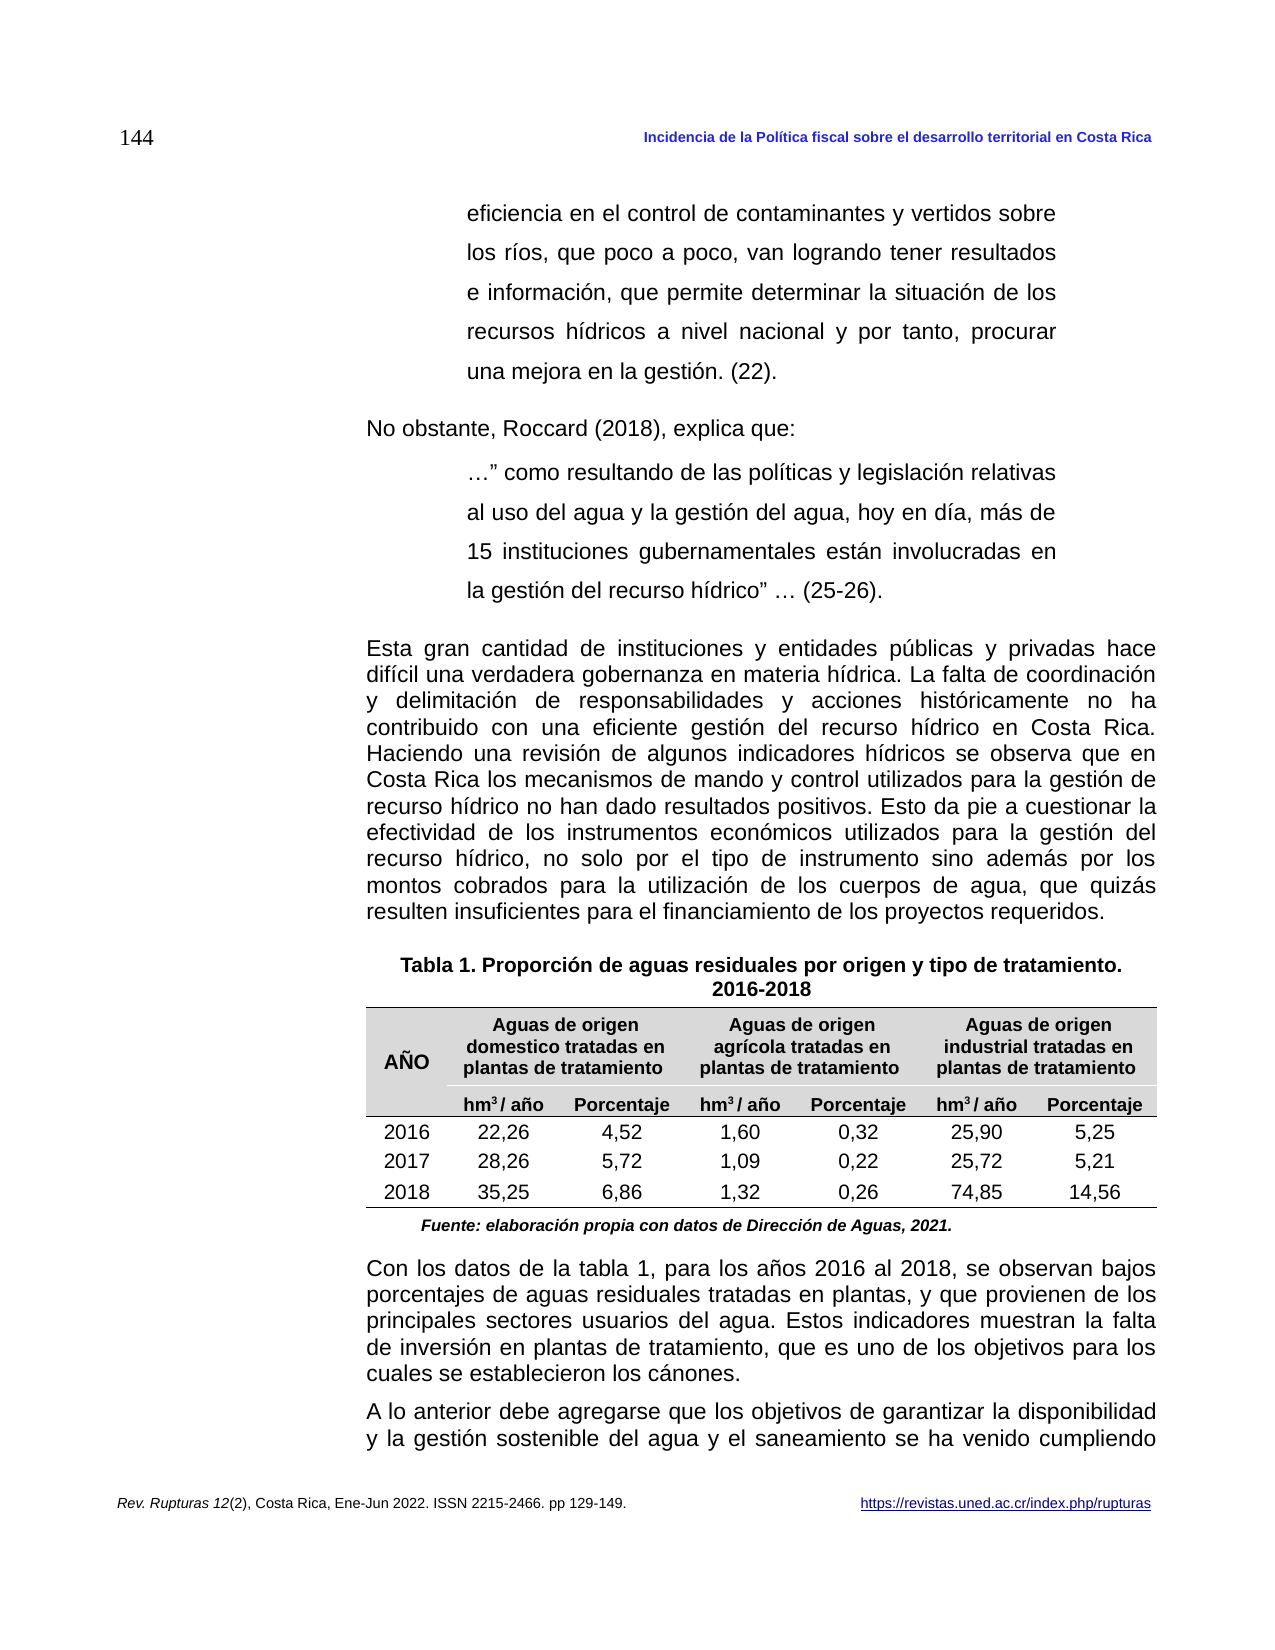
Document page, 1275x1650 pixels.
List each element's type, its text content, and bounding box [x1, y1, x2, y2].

text No obstante, Roccard (2018), explica que: [366, 415, 1157, 441]
table_cell 2016 [366, 1117, 447, 1146]
text Con los datos de la tabla 1, para los años 2016 al 2018, se observan bajos porcentajes de aguas residuales tratadas en plantas, y que provienen de los principales sectores usuarios del agua. Estos indicadores muestran la falta de inversión en plantas de tratamiento, que es uno de los objetivos para los cuales se establecieron los cánones. [366, 1254, 1157, 1386]
table_header Tabla 1. Proporción de aguas residuales por origen y tipo de tratamiento. 2016-2018 [366, 936, 1157, 1007]
table_cell 0,32 [796, 1117, 920, 1146]
table_cell Porcentaje [560, 1086, 684, 1116]
table_cell AÑO [366, 1008, 447, 1116]
table_cell 28,26 [447, 1146, 560, 1177]
table_cell 2017 [366, 1146, 447, 1177]
table_cell 35,25 [447, 1177, 560, 1207]
table_cell 1,60 [684, 1117, 796, 1146]
table_cell 5,72 [560, 1146, 684, 1177]
table_cell 1,09 [684, 1146, 796, 1177]
text eficiencia en el control de contaminantes y vertidos sobre los ríos, que poco a poco, van logrando tener resultados e información, que permite determinar la situación de los recursos hídricos a nivel nacional y por tanto, procurar una mejora en la gestión. (22). [467, 200, 1056, 384]
table_cell 5,25 [1033, 1117, 1157, 1146]
table_cell Porcentaje [796, 1086, 920, 1116]
table_cell 5,21 [1033, 1146, 1157, 1177]
table_cell Porcentaje [1033, 1086, 1157, 1116]
table_cell 22,26 [447, 1117, 560, 1146]
table_cell Aguas de origen domestico tratadas en plantas de tratamiento [447, 1008, 684, 1085]
text Esta gran cantidad de instituciones y entidades públicas y privadas hace difícil una verdadera gobernanza en materia hídrica. La falta de coordinación y delimitación de responsabilidades y acciones históricamente no ha contribuido con una eficiente gestión del recurso hídrico en Costa Rica. Haciendo una revisión de algunos indicadores hídricos se observa que en Costa Rica los mecanismos de mando y control utilizados para la gestión de recurso hídrico no han dado resultados positivos. Esto da pie a cuestionar la efectividad de los instrumentos económicos utilizados para la gestión del recurso hídrico, no solo por el tipo de instrumento sino además por los montos cobrados para la utilización de los cuerpos de agua, que quizás resulten insuficientes para el financiamiento de los proyectos requeridos. [366, 634, 1157, 924]
table_cell Aguas de origen industrial tratadas en plantas de tratamiento [920, 1008, 1157, 1085]
table_cell 25,90 [920, 1117, 1033, 1146]
table_cell 6,86 [560, 1177, 684, 1207]
table_cell 4,52 [560, 1117, 684, 1146]
table_cell hm3 / año [684, 1086, 796, 1116]
text A lo anterior debe agregarse que los objetivos de garantizar la disponibilidad y la gestión sostenible del agua y el saneamiento se ha venido cumpliendo [366, 1398, 1157, 1451]
table_cell 14,56 [1033, 1177, 1157, 1207]
table_cell Fuente: elaboración propia con datos de Dirección de Aguas, 2021. [366, 1208, 1157, 1243]
table_cell 0,26 [796, 1177, 920, 1207]
table_cell 74,85 [920, 1177, 1033, 1207]
table_cell 25,72 [920, 1146, 1033, 1177]
table_cell hm3 / año [920, 1086, 1033, 1116]
table_cell 2018 [366, 1177, 447, 1207]
table_cell 1,32 [684, 1177, 796, 1207]
text …” como resultando de las políticas y legislación relativas al uso del agua y la gestión del agua, hoy en día, más de 15 instituciones gubernamentales están involucradas en la gestión del recurso hídrico” … (25-26). [467, 459, 1056, 604]
table_cell hm3 / año [447, 1086, 560, 1116]
table_cell 0,22 [796, 1146, 920, 1177]
table_cell Aguas de origen agrícola tratadas en plantas de tratamiento [684, 1008, 920, 1085]
